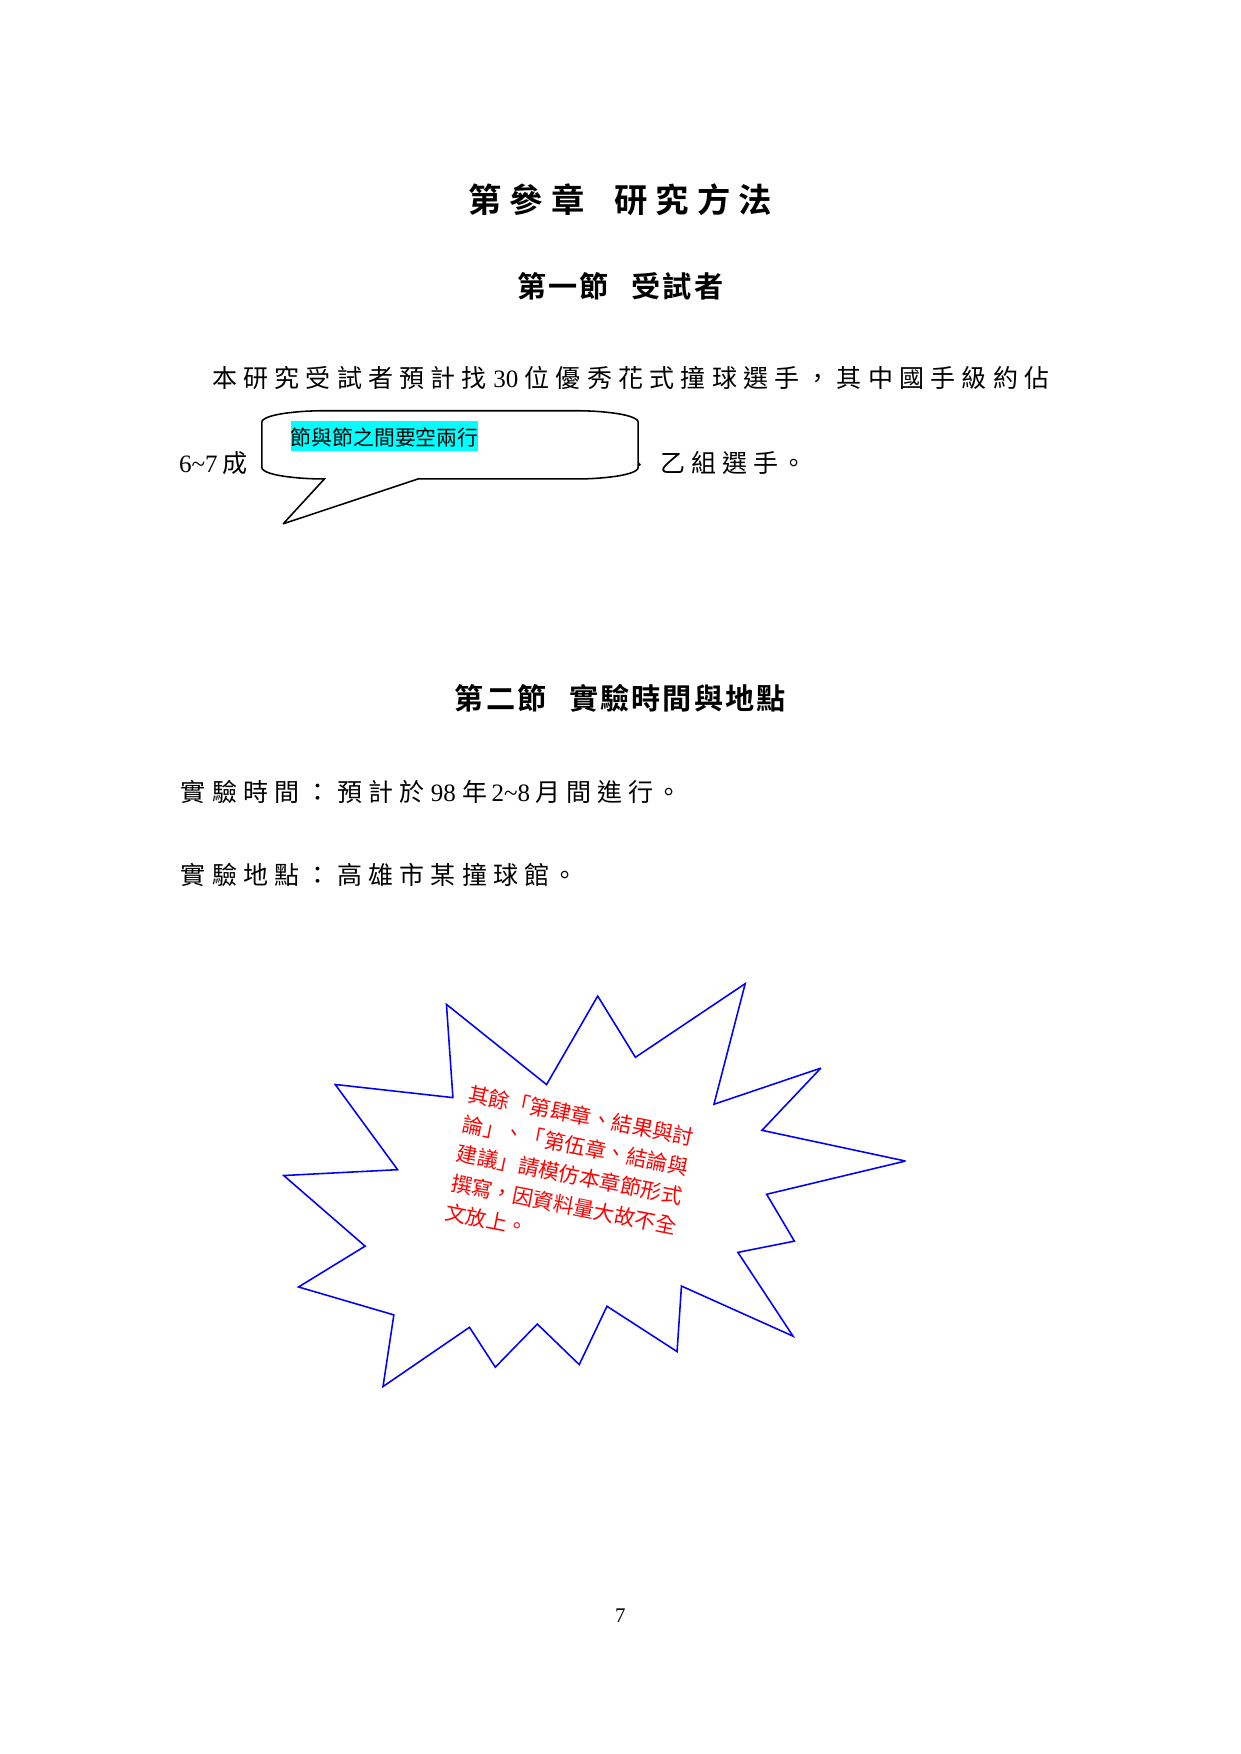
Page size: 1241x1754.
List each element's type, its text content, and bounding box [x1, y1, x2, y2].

text 實驗地點：高雄市某撞球館。 [177, 832, 243, 894]
text 實驗時間：預計於98年2~8月間進行。 [177, 738, 309, 801]
text 第二節 實驗時間與地點 [177, 655, 363, 717]
text 實驗時間：預計於98年2~8月間進行。 [447, 738, 487, 770]
text 實驗地點：高雄市某撞球館。 [987, 832, 1063, 894]
subtitle 第參章 研究方法 [177, 156, 1063, 219]
text 本研究受試者預計找30位優秀花式撞球選手，其中國手級約佔6~7成，剩餘的將找優秀大專盃甲、乙組選手。 [177, 327, 1063, 483]
text 實驗時間：預計於98年2~8月間進行。 [916, 738, 1063, 801]
text 第二節 實驗時間與地點 [868, 655, 1063, 717]
subtitle 第一節 受試者 [177, 243, 1063, 305]
text 實驗時間：預計於98年2~8月間進行。 [735, 738, 783, 775]
